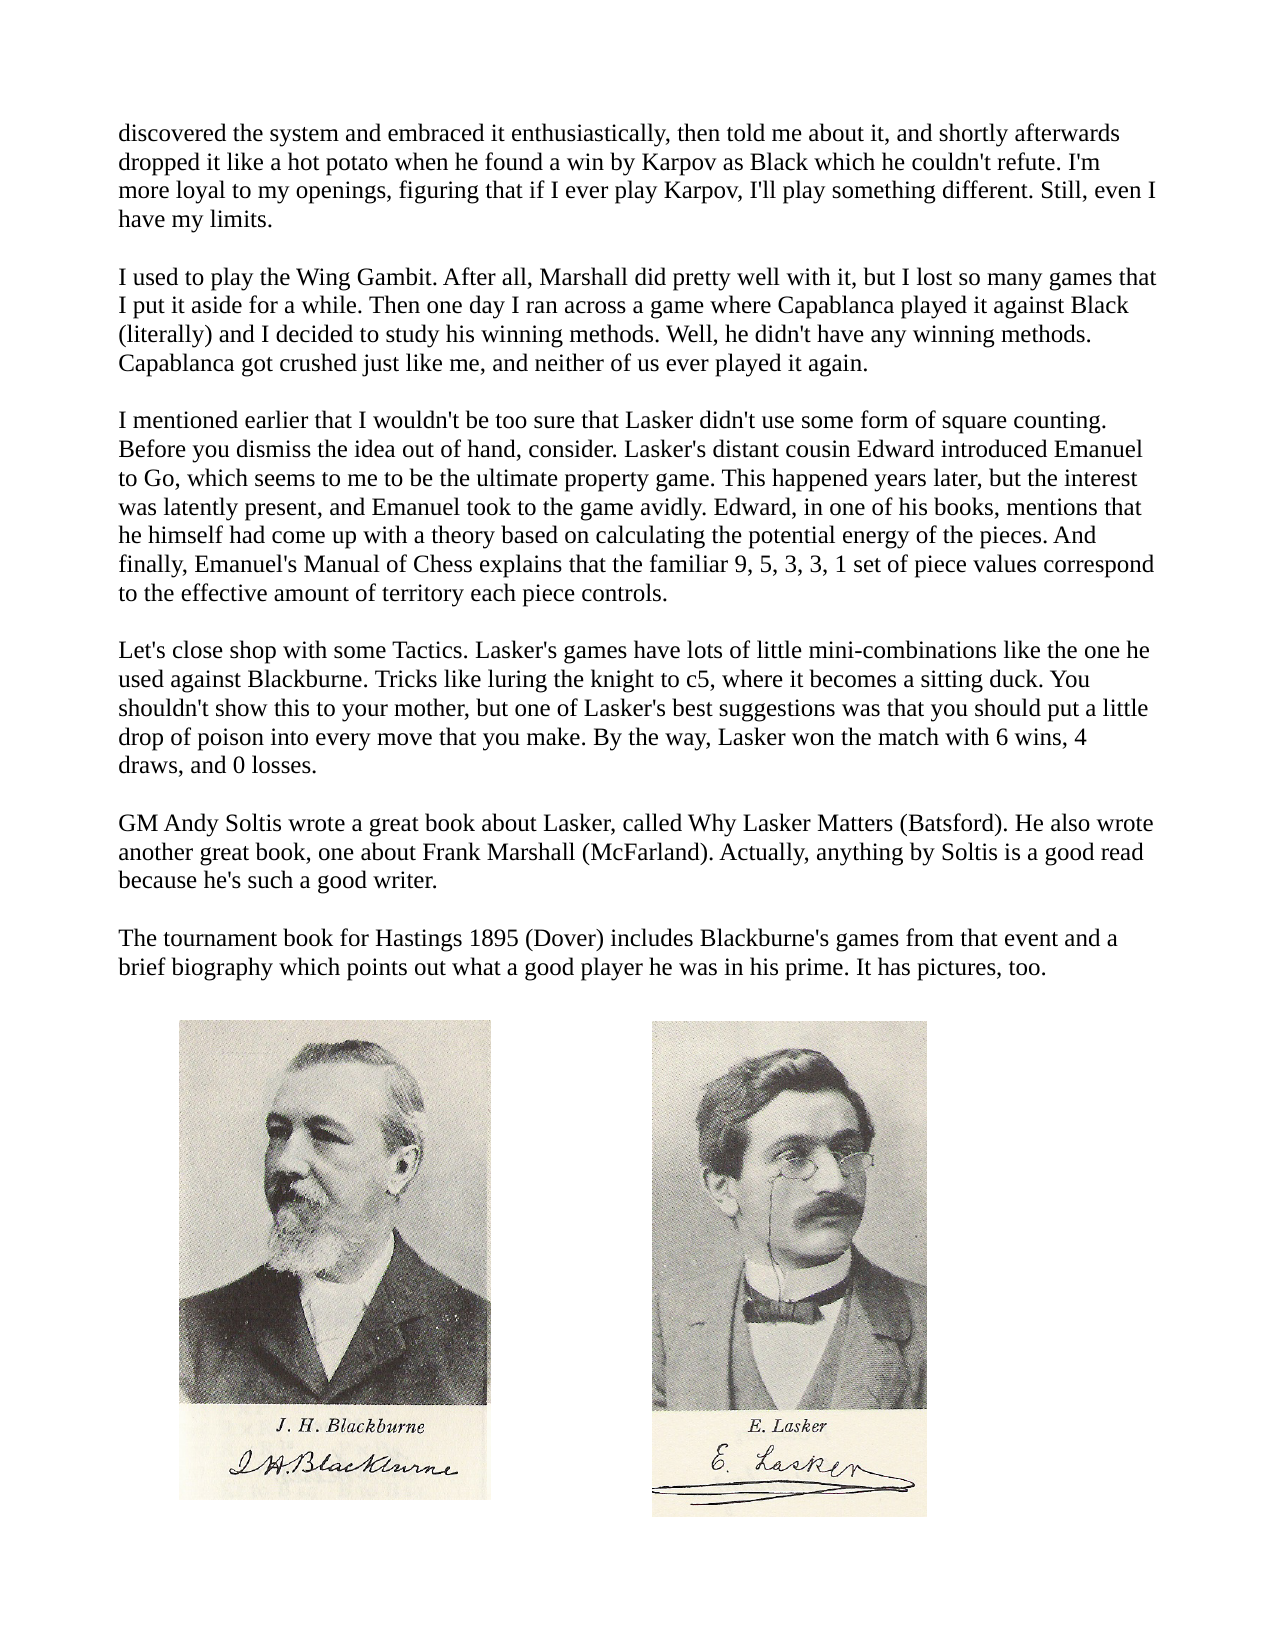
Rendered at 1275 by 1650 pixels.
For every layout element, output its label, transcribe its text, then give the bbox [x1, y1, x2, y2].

text Let's close shop with some Tactics. Lasker's games have lots of little mini-combinations like the one he used against Blackburne. Tricks like luring the knight to c5, where it becomes a sitting duck. You shouldn't show this to your mother, but one of Lasker's best suggestions was that you should put a little drop of poison into every move that you make. By the way, Lasker won the match with 6 wins, 4 draws, and 0 losses. [118, 636, 1157, 779]
text GM Andy Soltis wrote a great book about Lasker, called Why Lasker Matters (Batsford). He also wrote another great book, one about Frank Marshall (McFarland). Actually, anything by Soltis is a good read because he's such a good writer. [118, 808, 1157, 894]
text I used to play the Wing Gambit. After all, Marshall did pretty well with it, but I lost so many games that I put it aside for a while. Then one day I ran across a game where Capablanca played it against Black (literally) and I decided to study his winning methods. Well, he didn't have any winning methods. Capablanca got crushed just like me, and neither of us ever played it again. [118, 262, 1157, 377]
picture [179, 1020, 491, 1500]
text discovered the system and embraced it enthusiastically, then told me about it, and shortly afterwards dropped it like a hot potato when he found a win by Karpov as Black which he couldn't refute. I'm more loyal to my openings, figuring that if I ever play Karpov, I'll play something different. Still, even I have my limits. [118, 118, 1157, 233]
text I mentioned earlier that I wouldn't be too sure that Lasker didn't use some form of square counting. Before you dismiss the idea out of hand, consider. Lasker's distant cousin Edward introduced Emanuel to Go, which seems to me to be the ultimate property game. This happened years later, but the interest was latently present, and Emanuel took to the game avidly. Edward, in one of his books, mentions that he himself had come up with a theory based on calculating the potential energy of the pieces. And finally, Emanuel's Manual of Chess explains that the familiar 9, 5, 3, 3, 1 set of piece values correspond to the effective amount of territory each piece controls. [118, 406, 1157, 607]
picture [652, 1021, 927, 1517]
text The tournament book for Hastings 1895 (Dover) includes Blackburne's games from that event and a brief biography which points out what a good player he was in his prime. It has pictures, too. [118, 923, 1157, 981]
